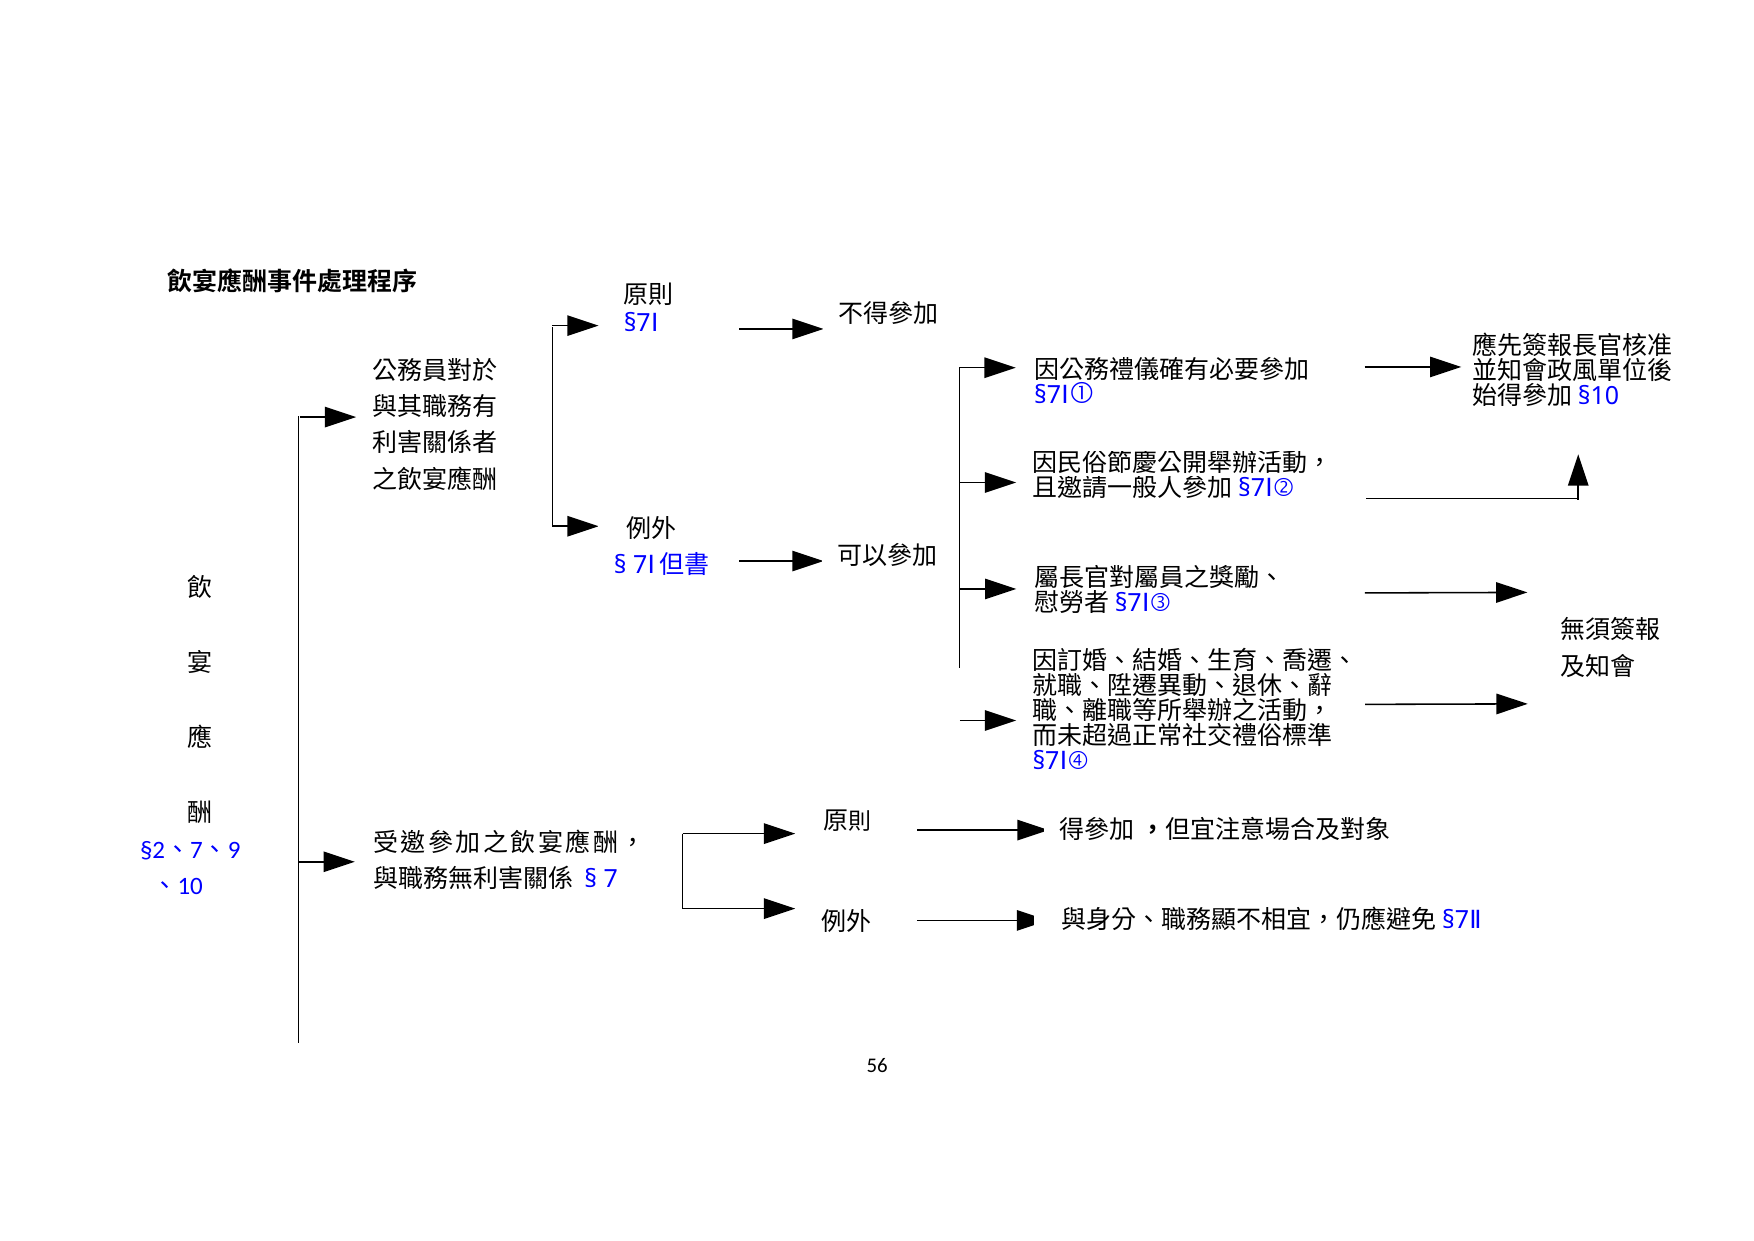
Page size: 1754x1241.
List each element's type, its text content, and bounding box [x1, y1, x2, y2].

text 酬 [140, 792, 260, 829]
text 飲 [140, 567, 260, 604]
text 應 [140, 717, 260, 754]
text 原則 [823, 796, 887, 837]
text 例外 [613, 508, 733, 544]
text §2、7、9、10 [140, 829, 260, 902]
text 與身分、職務顯不相宜，仍應避免 §7Ⅱ [1049, 899, 1528, 936]
text 宴 [140, 642, 260, 679]
text 應先簽報長官核准並知會政風單位後始得參加 §10 [1472, 335, 1692, 410]
text 因訂婚、結婚、生育、喬遷、就職、陞遷異動、退休、辭職、離職等所舉辦之活動，而未超過正常社交禮俗標準 §7Ⅰ [1032, 649, 1335, 774]
text 不得參加 [838, 302, 948, 327]
text 因公務禮儀確有必要參加§7Ⅰ [1034, 358, 1317, 408]
text 飲宴應酬事件處理程序 [167, 261, 531, 297]
text 原則 [623, 275, 680, 311]
text 例外 [821, 901, 885, 937]
text 受邀參加之飲宴應酬，與職務無利害關係 § 7 [373, 822, 646, 894]
text 因民俗節慶公開舉辦活動，且邀請一般人參加 §7Ⅰ [1032, 452, 1335, 501]
text §7Ⅰ [623, 311, 680, 336]
text 公務員對於與其職務有利害關係者之飲宴應酬 [372, 350, 511, 495]
text § 7Ⅰ但書 [613, 544, 733, 581]
text 可以參加 [837, 536, 957, 572]
text 得參加 ，但宜注意場合及對象 [1059, 818, 1436, 843]
text 無須簽報及知會 [1560, 610, 1680, 682]
text 屬長官對屬員之獎勵、慰勞者 §7Ⅰ [1034, 566, 1307, 616]
